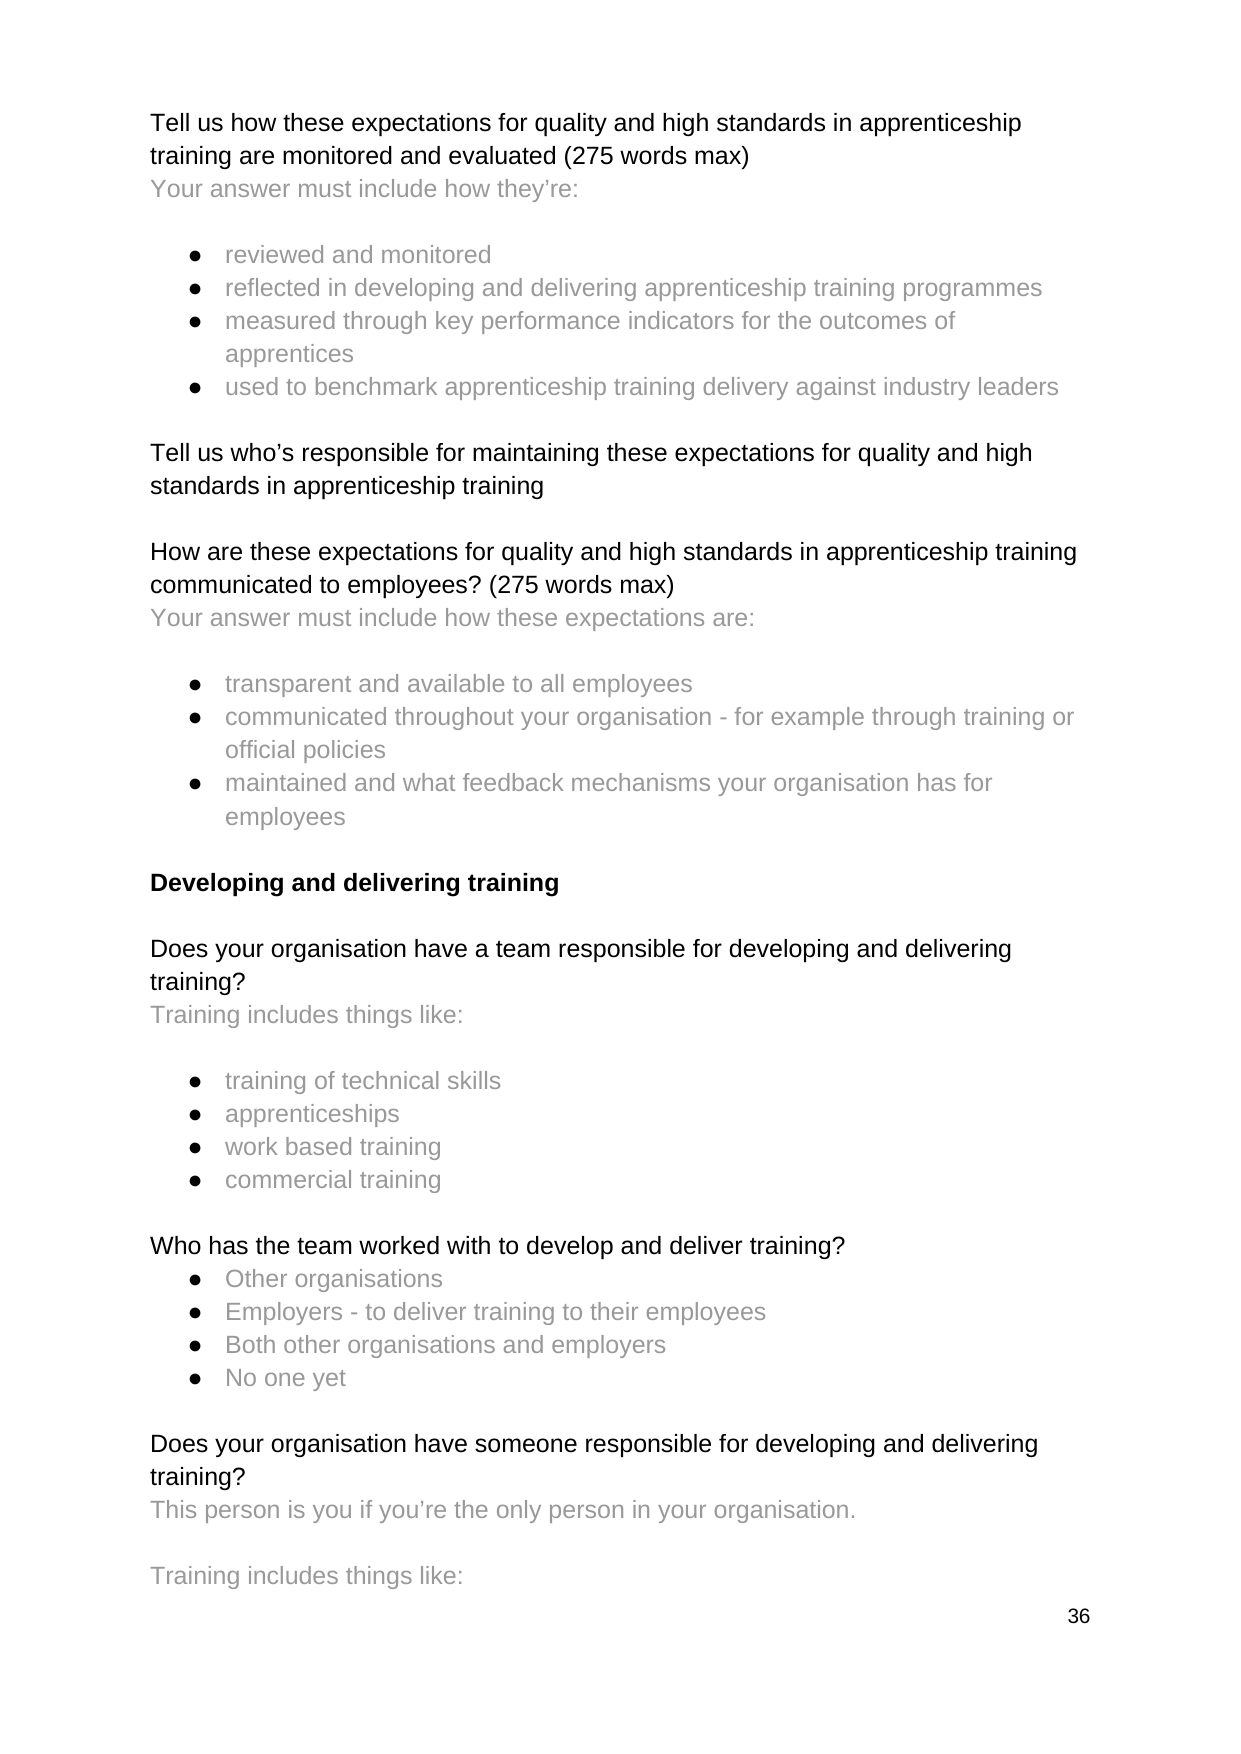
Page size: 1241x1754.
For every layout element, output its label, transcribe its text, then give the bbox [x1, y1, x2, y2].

text Your answer must include how these expectations are: [150, 603, 1090, 632]
list transparent and available to all employees [187, 669, 1090, 698]
list No one yet [187, 1363, 1090, 1392]
text Who has the team worked with to develop and deliver training? [150, 1231, 1090, 1259]
text Training includes things like: [150, 999, 1090, 1028]
list Other organisations [187, 1264, 1090, 1292]
list training of technical skills [187, 1066, 1090, 1094]
list reflected in developing and delivering apprenticeship training programmes [187, 273, 1090, 302]
text How are these expectations for quality and high standards in apprenticeship training communicated to employees? (275 words max) [150, 537, 1090, 599]
text Does your organisation have someone responsible for developing and delivering training? [150, 1429, 1090, 1491]
subtitle Developing and delivering training [150, 867, 1090, 896]
list communicated throughout your organisation - for example through training or official policies [187, 702, 1090, 764]
list measured through key performance indicators for the outcomes of apprentices [187, 306, 1090, 368]
text Does your organisation have a team responsible for developing and delivering training? [150, 933, 1090, 995]
list apprenticeships [187, 1099, 1090, 1127]
list used to benchmark apprenticeship training delivery against industry leaders [187, 372, 1090, 401]
text This person is you if you’re the only person in your organisation. [150, 1495, 1090, 1524]
text Tell us how these expectations for quality and high standards in apprenticeship training are monitored and evaluated (275 words max) [150, 108, 1090, 170]
text Tell us who’s responsible for maintaining these expectations for quality and high standards in apprenticeship training [150, 438, 1090, 500]
list Employers - to deliver training to their employees [187, 1297, 1090, 1326]
text Your answer must include how they’re: [150, 174, 1090, 203]
list work based training [187, 1132, 1090, 1160]
text Training includes things like: [150, 1561, 1090, 1590]
list reviewed and monitored [187, 240, 1090, 269]
list maintained and what feedback mechanisms your organisation has for employees [187, 768, 1090, 830]
list Both other organisations and employers [187, 1330, 1090, 1358]
list commercial training [187, 1165, 1090, 1193]
